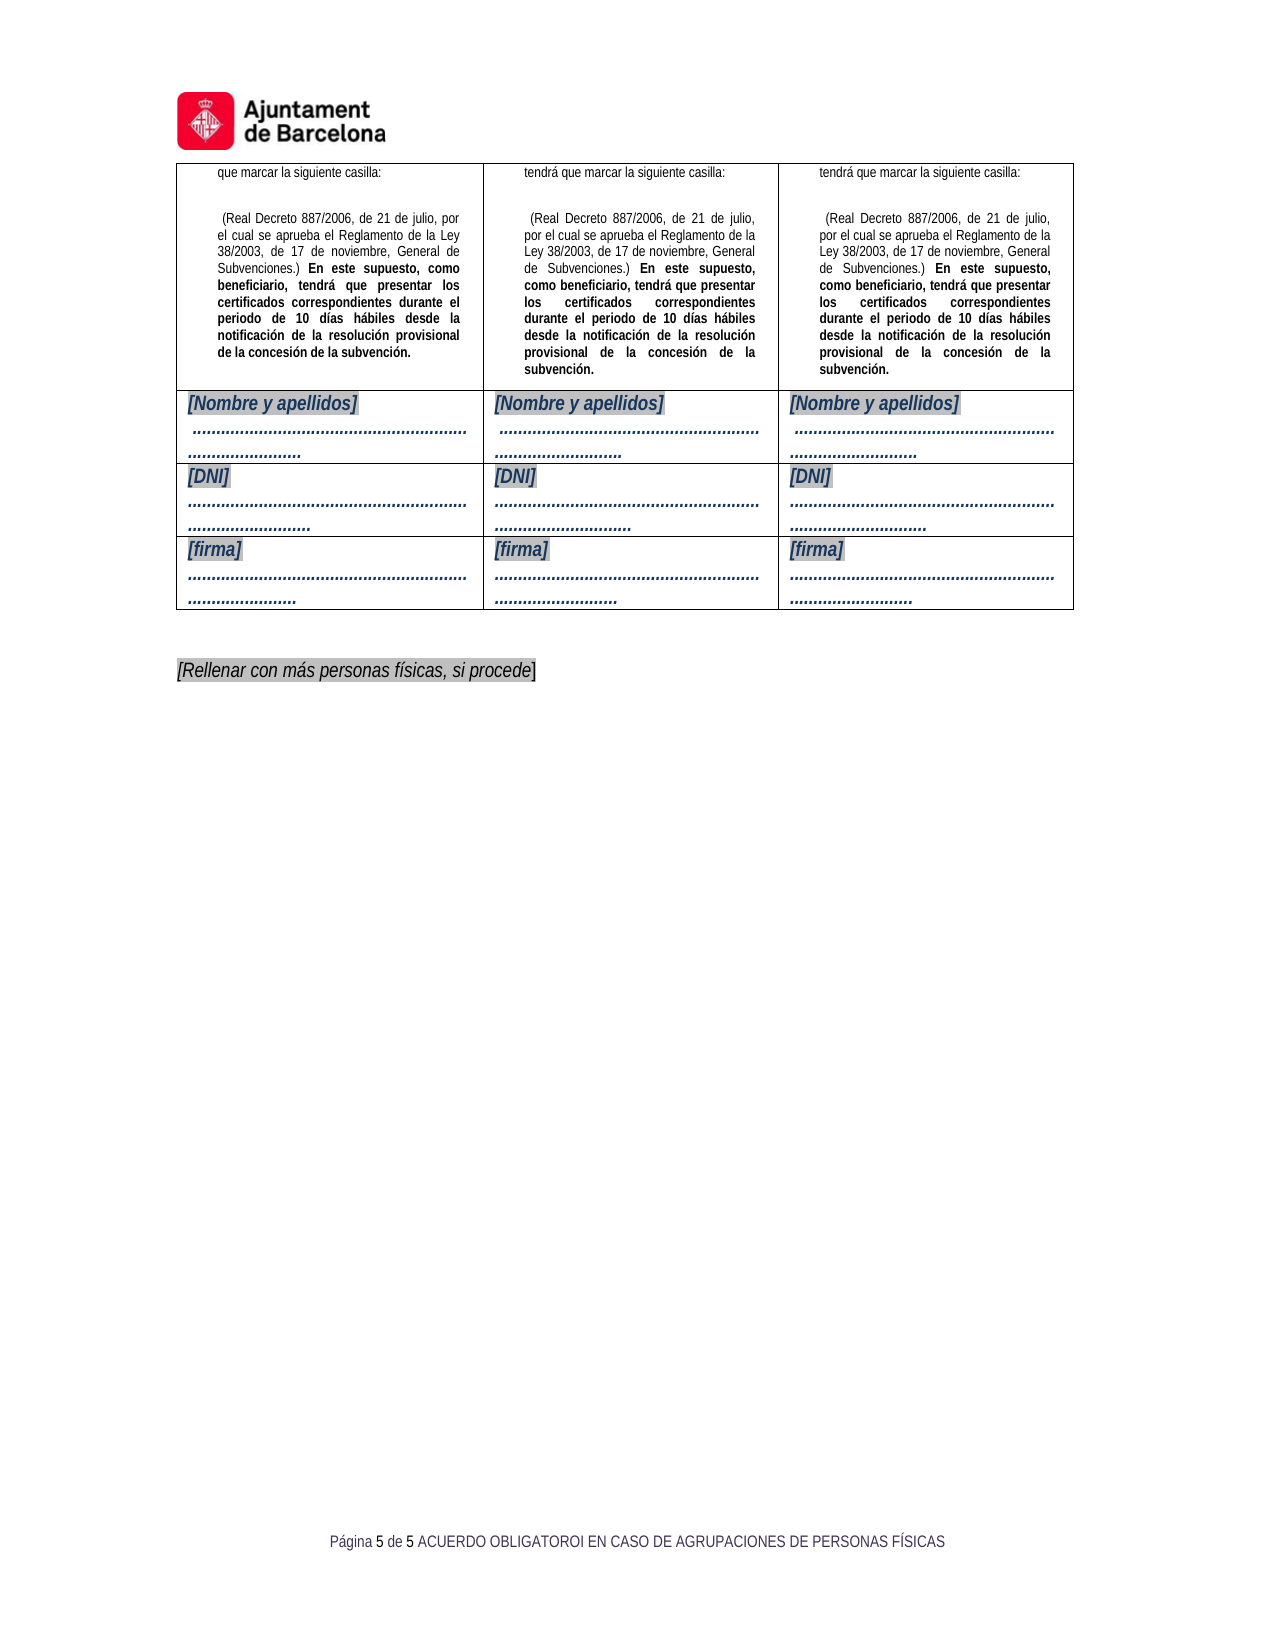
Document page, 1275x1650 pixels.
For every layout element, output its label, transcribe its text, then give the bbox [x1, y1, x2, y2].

table_cell [Nombre y apellidos] .................................................................................. [779, 391, 1073, 463]
table_cell [Nombre y apellidos] .................................................................................. [177, 391, 483, 463]
text [Rellenar con más personas físicas, si procede] [177, 658, 1098, 682]
table_cell [firma] .................................................................................. [177, 537, 483, 609]
table_cell [firma] .................................................................................. [779, 537, 1073, 609]
table_cell [DNI] ..................................................................................... [779, 464, 1073, 536]
table_header que marcar la siguiente casilla: (Real Decreto 887/2006, de 21 de julio, por el cual se aprueba el Reglamento de la Ley 38/2003, de 17 de noviembre, General de Subvenciones.) En este supuesto, como beneficiario, tendrá que presentar los certificados correspondientes durante el periodo de 10 días hábiles desde la notificación de la resolución provisional de la concesión de la subvención. [177, 164, 483, 390]
table_cell [DNI] ..................................................................................... [484, 464, 778, 536]
table_cell [Nombre y apellidos] .................................................................................. [484, 391, 778, 463]
table_cell [DNI] ..................................................................................... [177, 464, 483, 536]
table_header tendrá que marcar la siguiente casilla: (Real Decreto 887/2006, de 21 de julio, por el cual se aprueba el Reglamento de la Ley 38/2003, de 17 de noviembre, General de Subvenciones.) En este supuesto, como beneficiario, tendrá que presentar los certificados correspondientes durante el periodo de 10 días hábiles desde la notificación de la resolución provisional de la concesión de la subvención. [779, 164, 1073, 390]
table_cell [firma] .................................................................................. [484, 537, 778, 609]
table_header tendrá que marcar la siguiente casilla: (Real Decreto 887/2006, de 21 de julio, por el cual se aprueba el Reglamento de la Ley 38/2003, de 17 de noviembre, General de Subvenciones.) En este supuesto, como beneficiario, tendrá que presentar los certificados correspondientes durante el periodo de 10 días hábiles desde la notificación de la resolución provisional de la concesión de la subvención. [484, 164, 778, 390]
